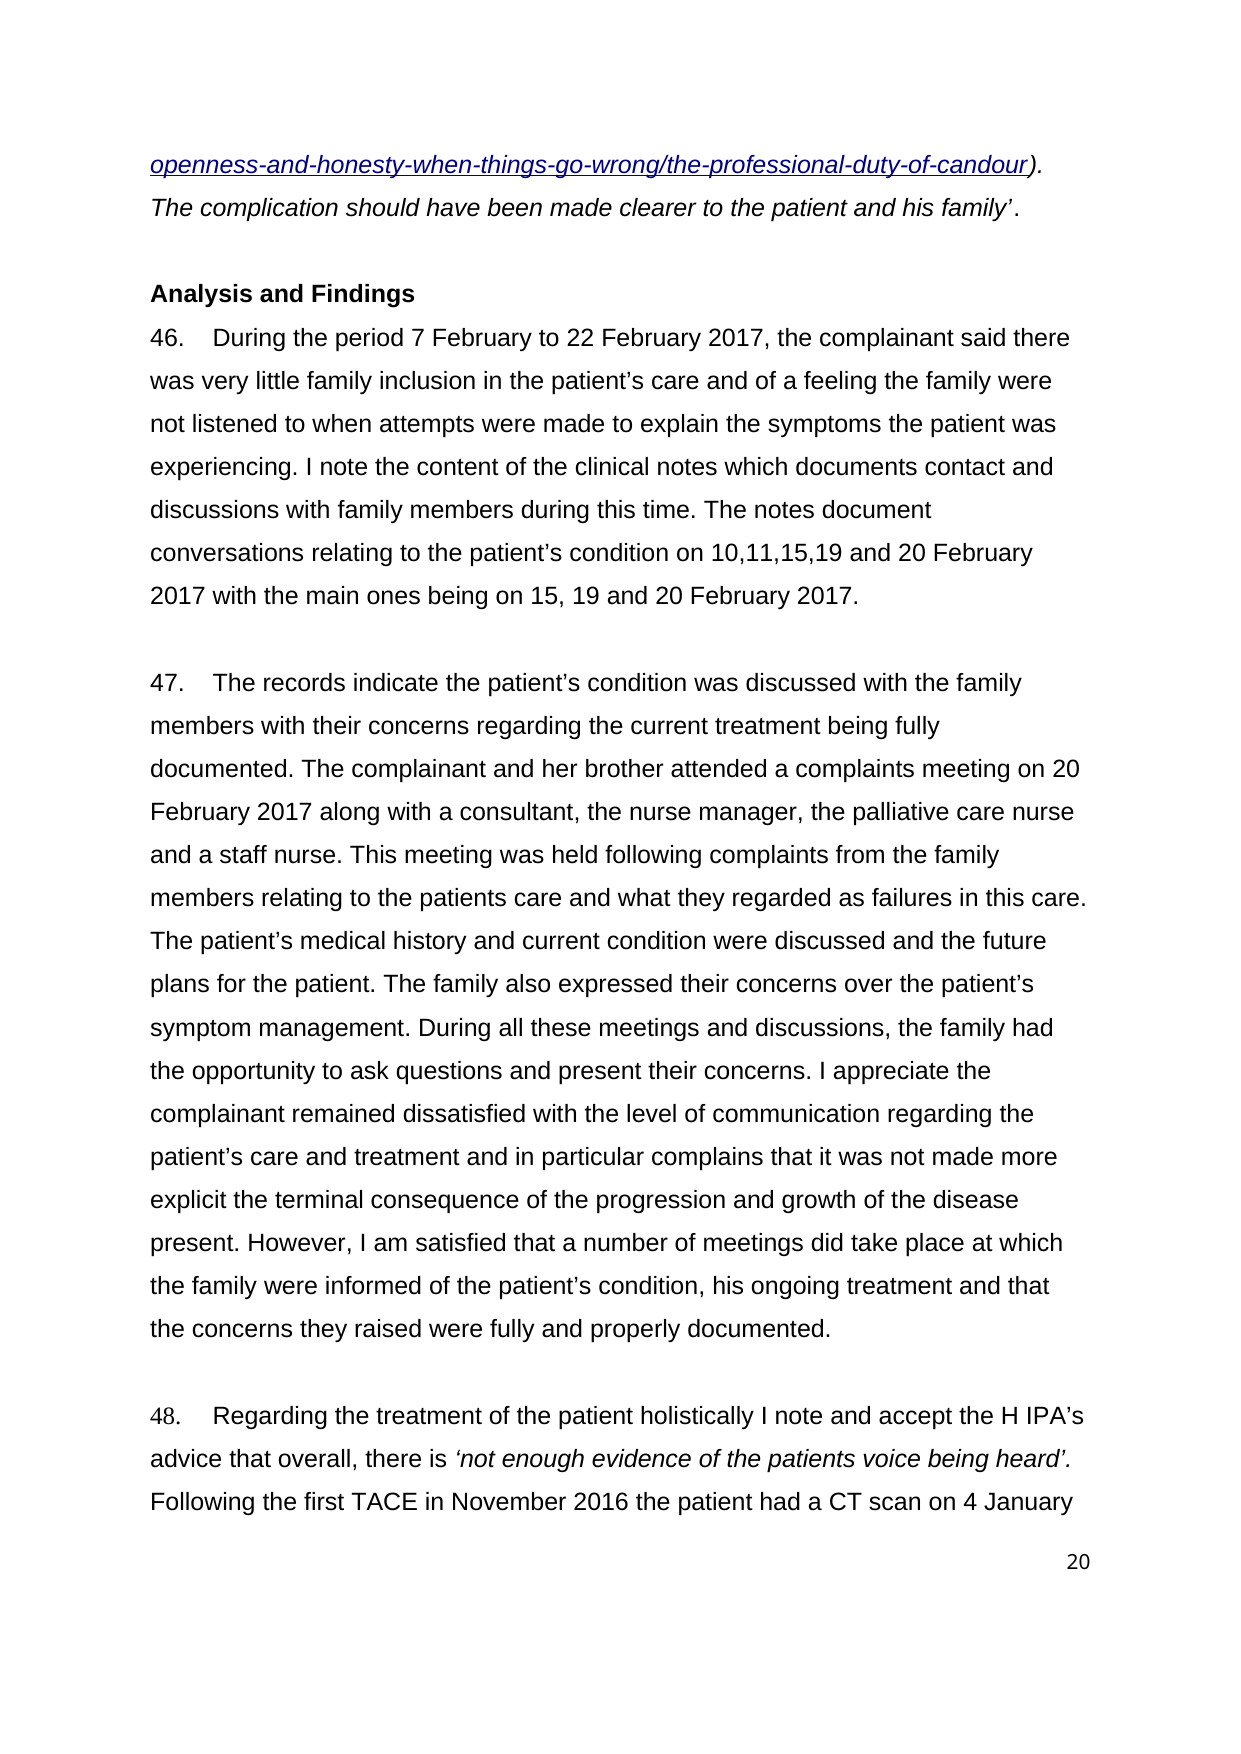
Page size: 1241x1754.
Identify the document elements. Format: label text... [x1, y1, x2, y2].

list The records indicate the patient’s condition was discussed with the family members with their concerns regarding the current treatment being fully documented. The complainant and her brother attended a complaints meeting on 20 February 2017 along with a consultant, the nurse manager, the palliative care nurse and a staff nurse. This meeting was held following complaints from the family members relating to the patients care and what they regarded as failures in this care. The patient’s medical history and current condition were discussed and the future plans for the patient. The family also expressed their concerns over the patient’s symptom management. During all these meetings and discussions, the family had the opportunity to ask questions and present their concerns. I appreciate the complainant remained dissatisfied with the level of communication regarding the patient’s care and treatment and in particular complains that it was not made more explicit the terminal consequence of the progression and growth of the disease present. However, I am satisfied that a number of meetings did take place at which the family were informed of the patient’s condition, his ongoing treatment and that the concerns they raised were fully and properly documented. [150, 667, 1090, 1343]
list Analysis and Findings [150, 279, 1090, 308]
list Regarding the treatment of the patient holistically I note and accept the H IPA’s advice that overall, there is ‘not enough evidence of the patients voice being heard’. Following the first TACE in November 2016 the patient had a CT scan on 4 January [150, 1401, 1090, 1516]
list openness-and-honesty-when-things-go-wrong/the-professional-duty-of-candour). The complication should have been made clearer to the patient and his family’. [150, 150, 1090, 222]
list During the period 7 February to 22 February 2017, the complainant said there was very little family inclusion in the patient’s care and of a feeling the family were not listened to when attempts were made to explain the symptoms the patient was experiencing. I note the content of the clinical notes which documents contact and discussions with family members during this time. The notes document conversations relating to the patient’s condition on 10,11,15,19 and 20 February 2017 with the main ones being on 15, 19 and 20 February 2017. [150, 322, 1090, 610]
